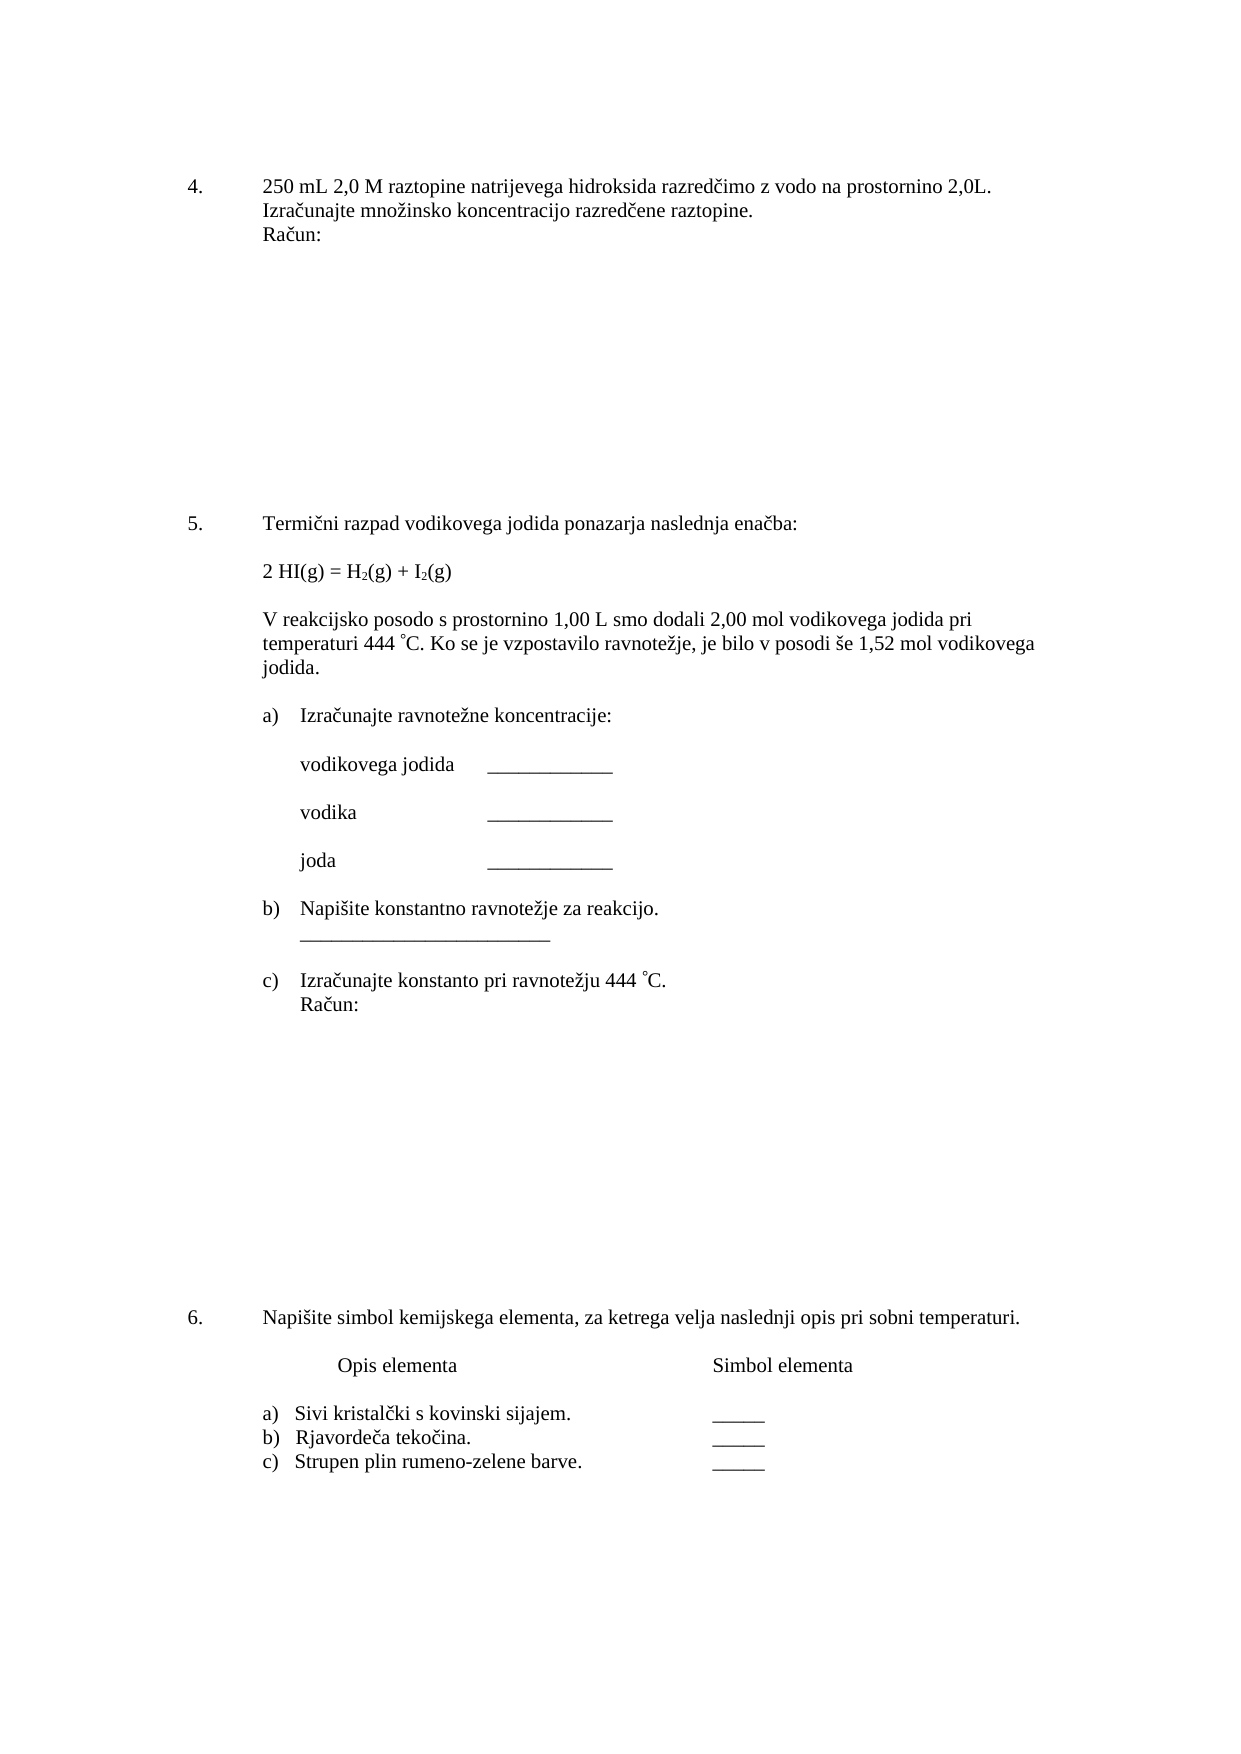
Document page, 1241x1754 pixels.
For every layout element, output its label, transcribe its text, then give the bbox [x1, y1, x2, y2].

text vodikovega jodida ____________ [300, 752, 1053, 776]
text Izračunajte množinsko koncentracijo razredčene raztopine. [187, 198, 1053, 222]
list Napišite konstantno ravnotežje za reakcijo. [262, 896, 1053, 920]
list Napišite simbol kemijskega elementa, za ketrega velja naslednji opis pri sobni temperaturi. [187, 1305, 1053, 1329]
text a) Sivi kristalčki s kovinski sijajem. _____ [187, 1401, 1053, 1425]
text Račun: [187, 222, 1053, 246]
list Izračunajte ravnotežne koncentracije: [262, 703, 1053, 727]
list Termični razpad vodikovega jodida ponazarja naslednja enačba: [187, 511, 1053, 535]
text c) Strupen plin rumeno-zelene barve. _____ [187, 1449, 1053, 1473]
text b) Rjavordeča tekočina. _____ [187, 1425, 1053, 1449]
list Izračunajte konstanto pri ravnotežju 444 C. [262, 968, 1053, 992]
text 2 HI(g) = H2(g) + I2(g) [262, 559, 1053, 583]
text ________________________ [300, 920, 1053, 944]
text V reakcijsko posodo s prostornino 1,00 L smo dodali 2,00 mol vodikovega jodida pri temperaturi 444 C. Ko se je vzpostavilo ravnotežje, je bilo v posodi še 1,52 mol vodikovega jodida. [262, 607, 1053, 679]
text Opis elementa Simbol elementa [337, 1353, 1053, 1377]
list 250 mL 2,0 M raztopine natrijevega hidroksida razredčimo z vodo na prostornino 2,0L. [187, 174, 1053, 198]
text Račun: [300, 992, 1053, 1016]
text vodika ____________ [300, 800, 1053, 824]
text joda ____________ [300, 848, 1053, 872]
